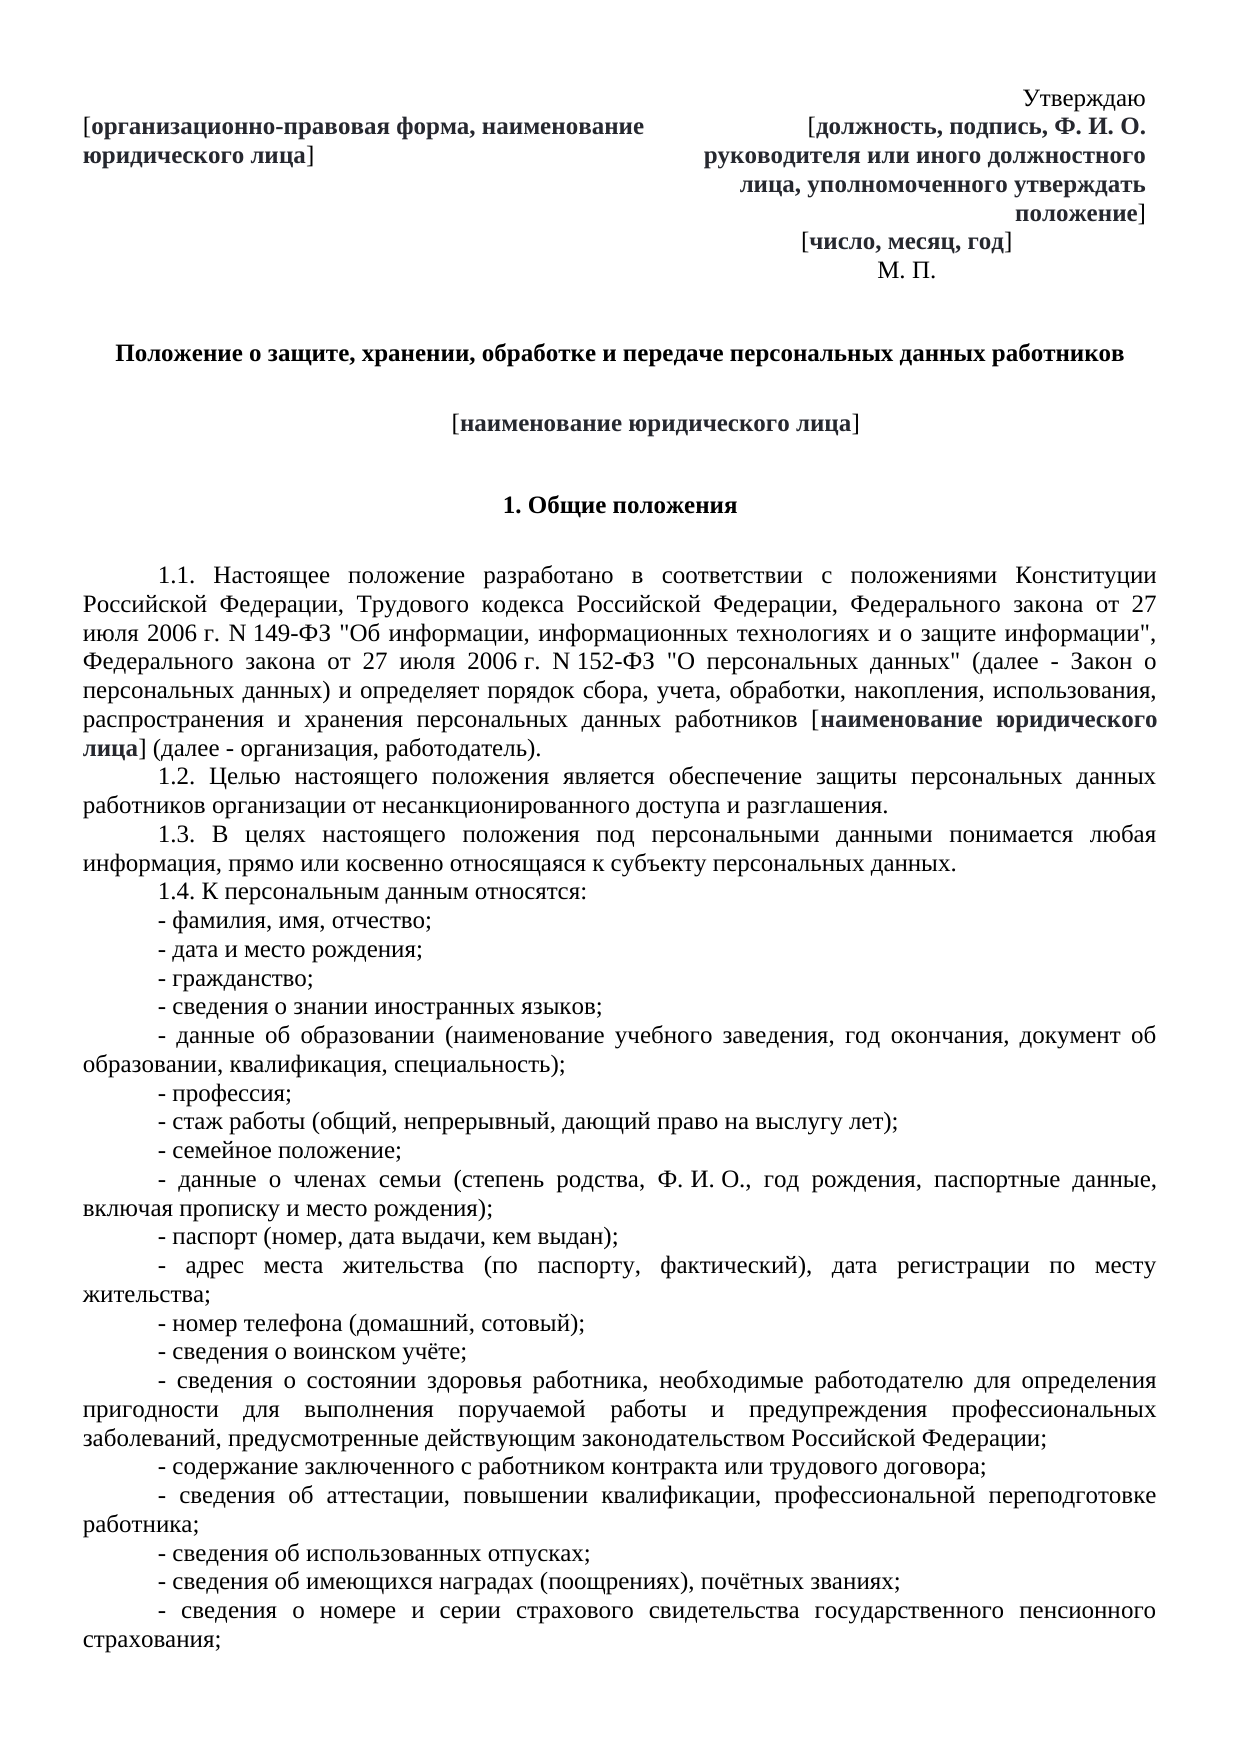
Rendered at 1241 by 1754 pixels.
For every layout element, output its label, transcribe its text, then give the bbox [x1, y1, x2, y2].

text - паспорт (номер, дата выдачи, кем выдан); [83, 1221, 1157, 1250]
table_header Утверждаю [должность, подпись, Ф. И. О. руководителя или иного должностного лица, уполномоченного утверждать положение] [число, месяц, год] М. П. [668, 83, 1146, 284]
text - фамилия, имя, отчество; [83, 905, 1157, 934]
text - семейное положение; [83, 1135, 1157, 1164]
text - данные о членах семьи (степень родства, Ф. И. О., год рождения, паспортные данные, включая прописку и место рождения); [83, 1164, 1157, 1221]
text - сведения о знании иностранных языков; [83, 991, 1157, 1020]
subtitle 1. Общие положения [83, 490, 1157, 519]
text 1.4. К персональным данным относятся: [83, 876, 1157, 905]
text - номер телефона (домашний, сотовый); [83, 1308, 1157, 1336]
text - адрес места жительства (по паспорту, фактический), дата регистрации по месту жительства; [83, 1250, 1157, 1308]
text - дата и место рождения; [83, 934, 1157, 963]
text 1.2. Целью настоящего положения является обеспечение защиты персональных данных работников организации от несанкционированного доступа и разглашения. [83, 761, 1157, 819]
text 1.1. Настоящее положение разработано в соответствии с положениями Конституции Российской Федерации, Трудового кодекса Российской Федерации, Федерального закона от 27 июля 2006 г. N 149-ФЗ "Об информации, информационных технологиях и о защите информации", Федерального закона от 27 июля 2006 г. N 152-ФЗ "О персональных данных" (далее - Закон о персональных данных) и определяет порядок сбора, учета, обработки, накопления, использования, распространения и хранения персональных данных работников [наименование юридического лица] (далее - организация, работодатель). [83, 560, 1157, 761]
text - данные об образовании (наименование учебного заведения, год окончания, документ об образовании, квалификация, специальность); [83, 1020, 1157, 1078]
text - профессия; [83, 1078, 1157, 1106]
text - содержание заключенного с работником контракта или трудового договора; [83, 1451, 1157, 1480]
text - гражданство; [83, 963, 1157, 991]
text 1.3. В целях настоящего положения под персональными данными понимается любая информация, прямо или косвенно относящаяся к субъекту персональных данных. [83, 819, 1157, 876]
text - сведения о воинском учёте; [83, 1336, 1157, 1365]
text - сведения об использованных отпусках; [83, 1538, 1157, 1566]
table_header [организационно-правовая форма, наименование юридического лица] [83, 83, 667, 284]
text - сведения об имеющихся наградах (поощрениях), почётных званиях; [83, 1566, 1157, 1595]
text - сведения о состоянии здоровья работника, необходимые работодателю для определения пригодности для выполнения поручаемой работы и предупреждения профессиональных заболеваний, предусмотренные действующим законодательством Российской Федерации; [83, 1365, 1157, 1451]
text [наименование юридического лица] [83, 408, 1157, 436]
text - сведения о номере и серии страхового свидетельства государственного пенсионного страхования; [83, 1595, 1157, 1653]
text - сведения об аттестации, повышении квалификации, профессиональной переподготовке работника; [83, 1480, 1157, 1538]
text - стаж работы (общий, непрерывный, дающий право на выслугу лет); [83, 1106, 1157, 1135]
subtitle Положение о защите, хранении, обработке и передаче персональных данных работников [83, 338, 1157, 366]
